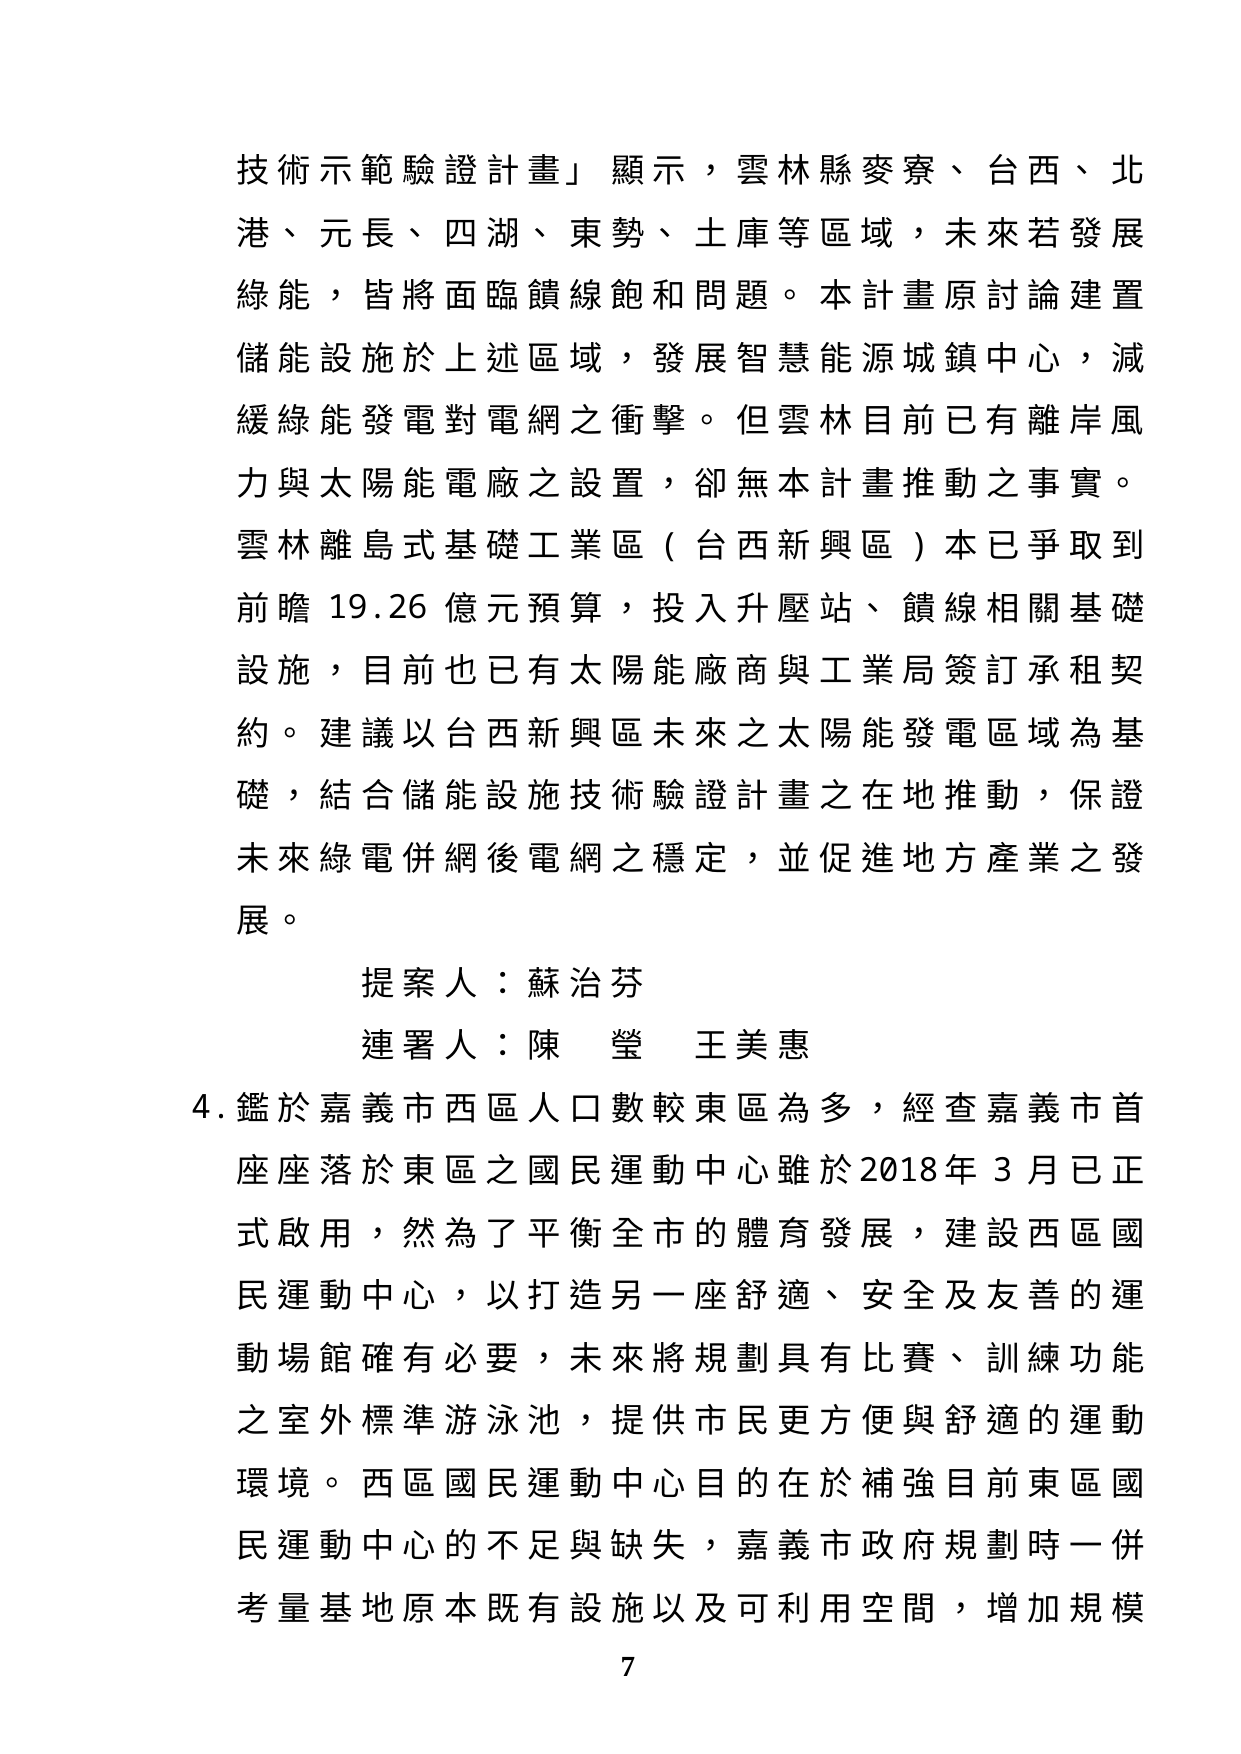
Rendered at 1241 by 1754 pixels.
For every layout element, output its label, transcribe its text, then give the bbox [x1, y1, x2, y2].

text 4.鑑於嘉義市西區人口數較東區為多，經查嘉義市首座座落於東區之國民運動中心雖於2018年3月已正式啟用，然為了平衡全市的體育發展，建設西區國民運動中心，以打造另一座舒適、安全及友善的運動場館確有必要，未來將規劃具有比賽、訓練功能之室外標準游泳池，提供市民更方便與舒適的運動環境。西區國民運動中心目的在於補強目前東區國民運動中心的不足與缺失，嘉義市政府規劃時一併考量基地原本既有設施以及可利用空間，增加規模 [176, 1064, 1148, 1626]
text 提案人：蘇治芬 [350, 939, 1148, 1001]
text 連署人：陳 瑩 王美惠 [350, 1001, 1148, 1064]
text 技術示範驗證計畫」顯示，雲林縣麥寮、台西、北港、元長、四湖、東勢、土庫等區域，未來若發展綠能，皆將面臨饋線飽和問題。本計畫原討論建置儲能設施於上述區域，發展智慧能源城鎮中心，減緩綠能發電對電網之衝擊。但雲林目前已有離岸風力與太陽能電廠之設置，卻無本計畫推動之事實。雲林離島式基礎工業區(台西新興區)本已爭取到前瞻19.26億元預算，投入升壓站、饋線相關基礎設施，目前也已有太陽能廠商與工業局簽訂承租契約。建議以台西新興區未來之太陽能發電區域為基礎，結合儲能設施技術驗證計畫之在地推動，保證未來綠電併網後電網之穩定，並促進地方產業之發展。 [176, 126, 1148, 939]
